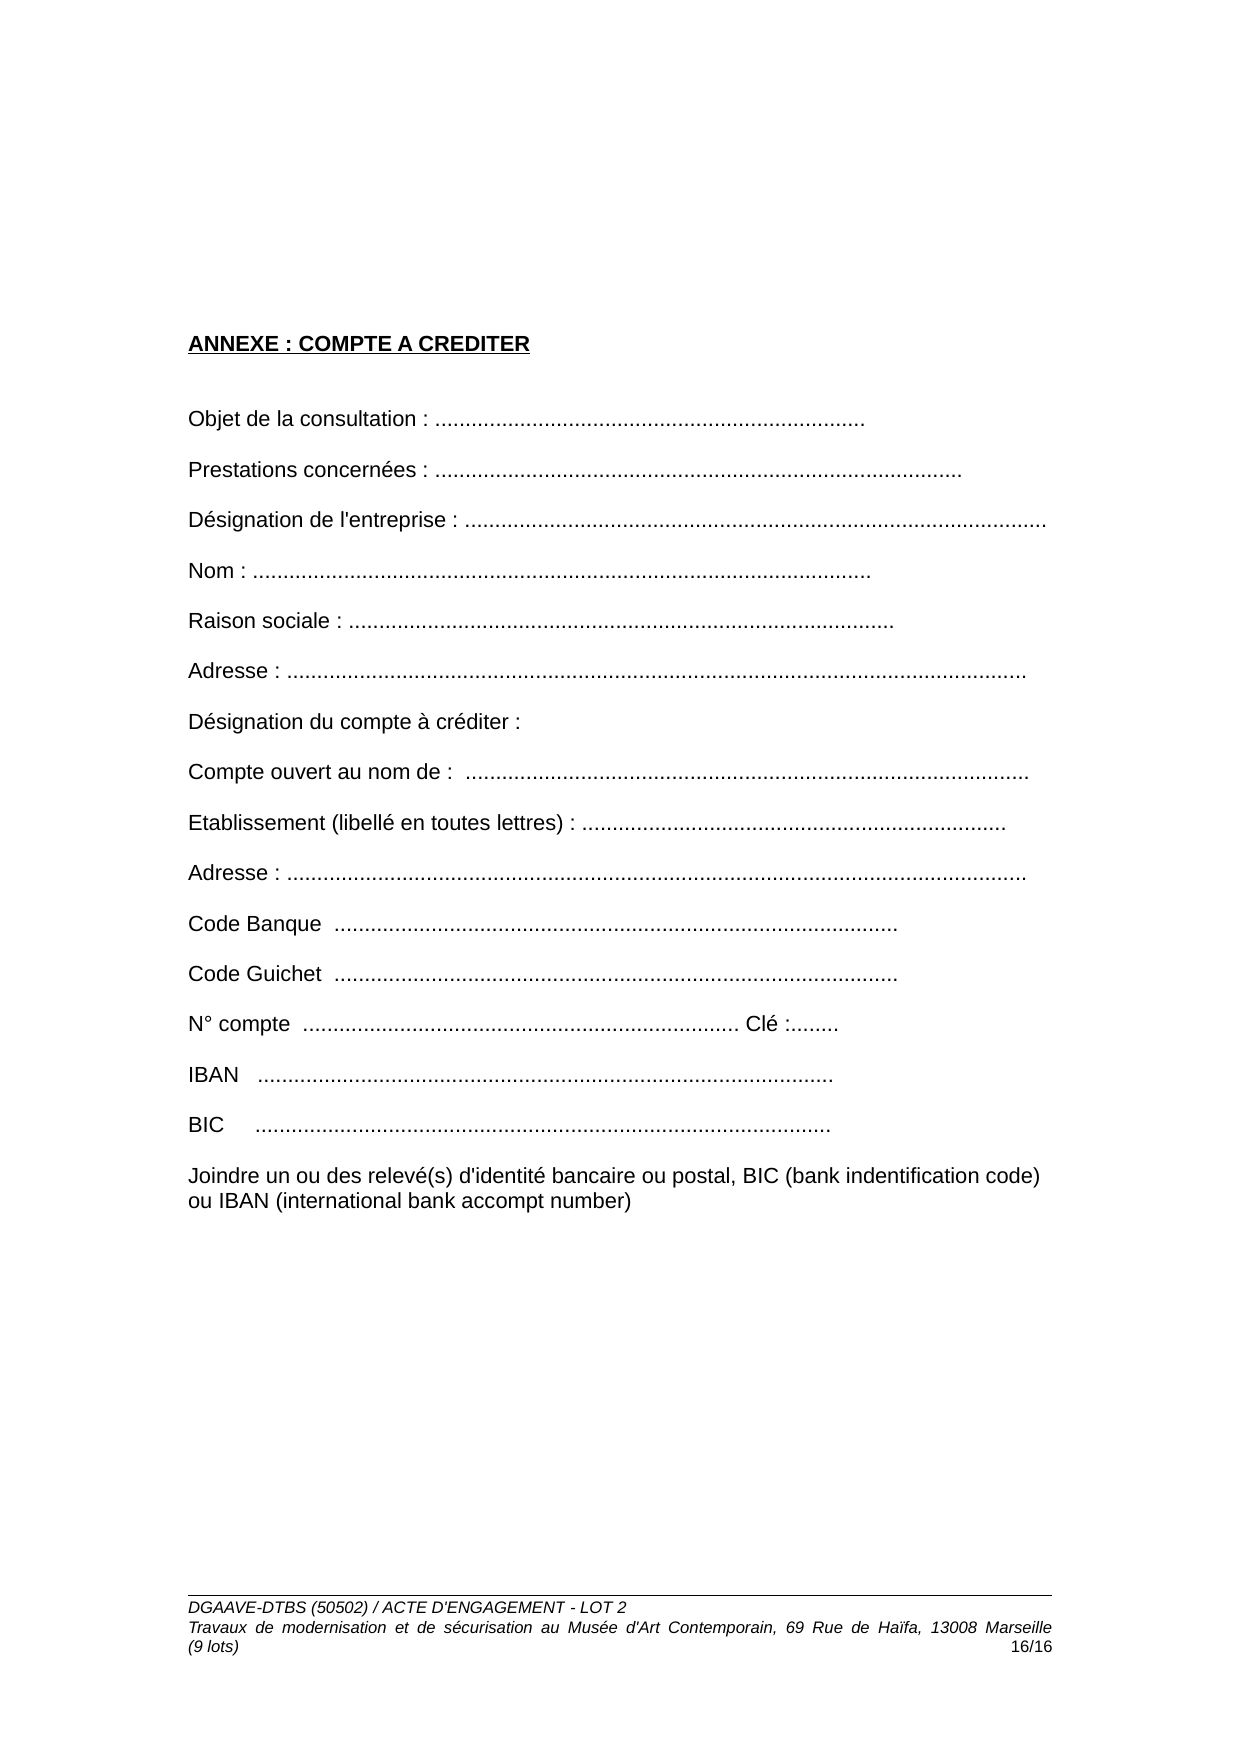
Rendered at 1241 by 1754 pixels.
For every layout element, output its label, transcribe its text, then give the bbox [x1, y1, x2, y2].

text Raison sociale : .......................................................................................... [188, 608, 1052, 633]
text ANNEXE : COMPTE A CREDITER [188, 331, 1052, 356]
text Code Banque ............................................................................................. [188, 910, 1052, 936]
text Compte ouvert au nom de : ............................................................................................. [188, 759, 1052, 784]
text IBAN ............................................................................................... [188, 1062, 1052, 1087]
text N° compte ........................................................................ Clé :........ [188, 1011, 1052, 1036]
text Adresse : .......................................................................................................................... [188, 658, 1052, 683]
text Nom : ...................................................................................................... [188, 557, 1052, 583]
text Prestations concernées : ....................................................................................... [188, 457, 1052, 482]
text Objet de la consultation : ....................................................................... [188, 406, 1052, 431]
text Adresse : .......................................................................................................................... [188, 860, 1052, 885]
text Désignation de l'entreprise : ................................................................................................ [188, 507, 1052, 532]
text Etablissement (libellé en toutes lettres) : ...................................................................... [188, 809, 1052, 835]
text BIC ............................................................................................... [188, 1112, 1052, 1137]
text Désignation du compte à créditer : [188, 709, 1052, 734]
text Code Guichet ............................................................................................. [188, 961, 1052, 986]
text Joindre un ou des relevé(s) d'identité bancaire ou postal, BIC (bank indentification code) ou IBAN (international bank accompt number) [188, 1162, 1052, 1213]
